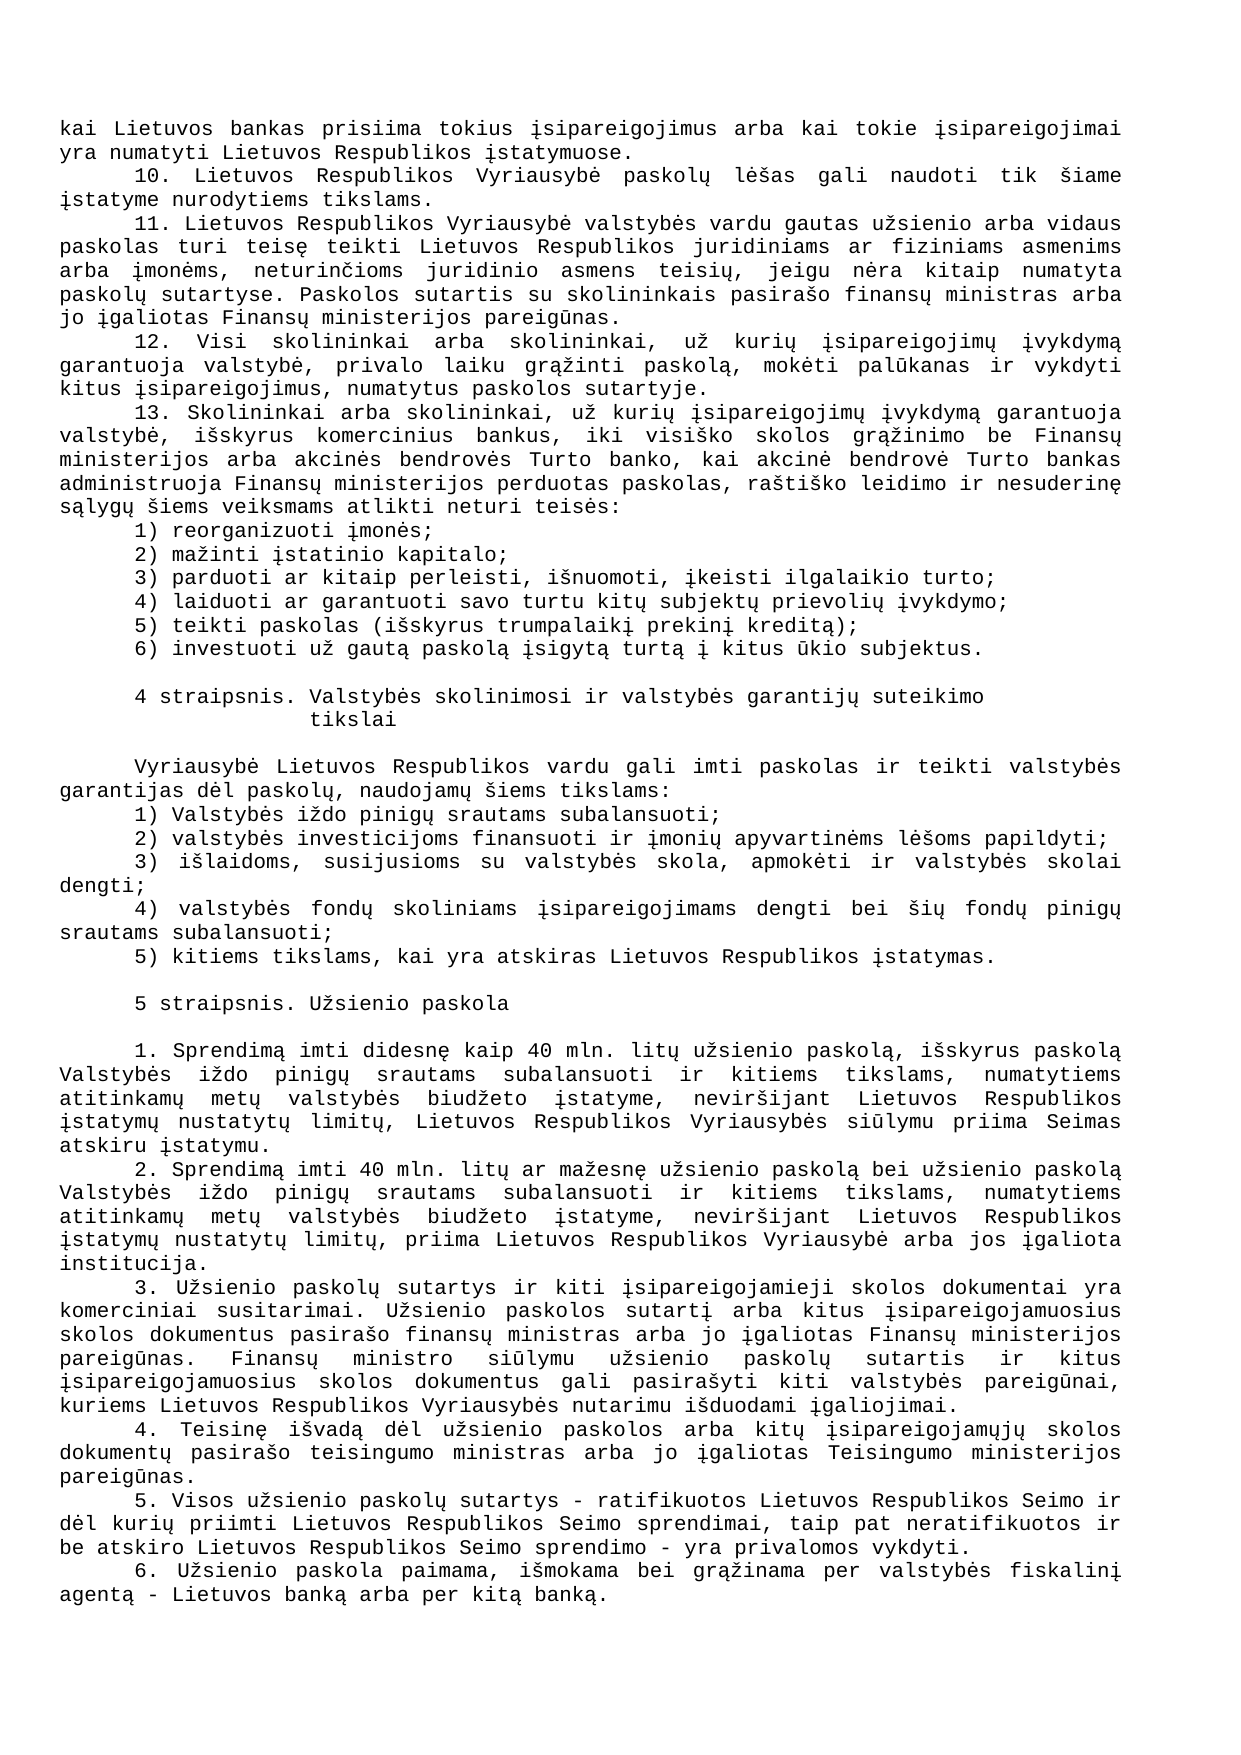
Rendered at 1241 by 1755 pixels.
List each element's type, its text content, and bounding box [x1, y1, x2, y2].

text 3) parduoti ar kitaip perleisti, išnuomoti, įkeisti ilgalaikio turto; [59, 567, 1122, 591]
text 1. Sprendimą imti didesnę kaip 40 mln. litų užsienio paskolą, išskyrus paskolą Valstybės iždo pinigų srautams subalansuoti ir kitiems tikslams, numatytiems atitinkamų metų valstybės biudžeto įstatyme, neviršijant Lietuvos Respublikos įstatymų nustatytų limitų, Lietuvos Respublikos Vyriausybės siūlymu priima Seimas atskiru įstatymu. [59, 1040, 1122, 1158]
text 12. Visi skolininkai arba skolininkai, už kurių įsipareigojimų įvykdymą garantuoja valstybė, privalo laiku grąžinti paskolą, mokėti palūkanas ir vykdyti kitus įsipareigojimus, numatytus paskolos sutartyje. [59, 331, 1122, 402]
text 5) teikti paskolas (išskyrus trumpalaikį prekinį kreditą); [59, 615, 1122, 638]
text 3) išlaidoms, susijusioms su valstybės skola, apmokėti ir valstybės skolai dengti; [59, 851, 1122, 898]
text tikslai [59, 709, 1122, 733]
text 5 straipsnis. Užsienio paskola [59, 993, 1122, 1017]
text 13. Skolininkai arba skolininkai, už kurių įsipareigojimų įvykdymą garantuoja valstybė, išskyrus komercinius bankus, iki visiško skolos grąžinimo be Finansų ministerijos arba akcinės bendrovės Turto banko, kai akcinė bendrovė Turto bankas administruoja Finansų ministerijos perduotas paskolas, raštiško leidimo ir nesuderinę sąlygų šiems veiksmams atlikti neturi teisės: [59, 402, 1122, 520]
text 4 straipsnis. Valstybės skolinimosi ir valstybės garantijų suteikimo [59, 686, 1122, 709]
text 4) valstybės fondų skoliniams įsipareigojimams dengti bei šių fondų pinigų srautams subalansuoti; [59, 898, 1122, 946]
text 5) kitiems tikslams, kai yra atskiras Lietuvos Respublikos įstatymas. [59, 946, 1122, 969]
text 1) reorganizuoti įmonės; [59, 520, 1122, 544]
text 11. Lietuvos Respublikos Vyriausybė valstybės vardu gautas užsienio arba vidaus paskolas turi teisę teikti Lietuvos Respublikos juridiniams ar fiziniams asmenims arba įmonėms, neturinčioms juridinio asmens teisių, jeigu nėra kitaip numatyta paskolų sutartyse. Paskolos sutartis su skolininkais pasirašo finansų ministras arba jo įgaliotas Finansų ministerijos pareigūnas. [59, 213, 1122, 331]
text 4. Teisinę išvadą dėl užsienio paskolos arba kitų įsipareigojamųjų skolos dokumentų pasirašo teisingumo ministras arba jo įgaliotas Teisingumo ministerijos pareigūnas. [59, 1419, 1122, 1489]
text 6. Užsienio paskola paimama, išmokama bei grąžinama per valstybės fiskalinį agentą - Lietuvos banką arba per kitą banką. [59, 1561, 1122, 1608]
text 1) Valstybės iždo pinigų srautams subalansuoti; [59, 804, 1122, 827]
text 2) valstybės investicijoms finansuoti ir įmonių apyvartinėms lėšoms papildyti; [59, 827, 1122, 851]
text kai Lietuvos bankas prisiima tokius įsipareigojimus arba kai tokie įsipareigojimai yra numatyti Lietuvos Respublikos įstatymuose. [59, 118, 1122, 165]
text 2. Sprendimą imti 40 mln. litų ar mažesnę užsienio paskolą bei užsienio paskolą Valstybės iždo pinigų srautams subalansuoti ir kitiems tikslams, numatytiems atitinkamų metų valstybės biudžeto įstatyme, neviršijant Lietuvos Respublikos įstatymų nustatytų limitų, priima Lietuvos Respublikos Vyriausybė arba jos įgaliota institucija. [59, 1158, 1122, 1277]
text 2) mažinti įstatinio kapitalo; [59, 544, 1122, 567]
text 10. Lietuvos Respublikos Vyriausybė paskolų lėšas gali naudoti tik šiame įstatyme nurodytiems tikslams. [59, 165, 1122, 213]
text 4) laiduoti ar garantuoti savo turtu kitų subjektų prievolių įvykdymo; [59, 591, 1122, 615]
text Vyriausybė Lietuvos Respublikos vardu gali imti paskolas ir teikti valstybės garantijas dėl paskolų, naudojamų šiems tikslams: [59, 757, 1122, 804]
text 6) investuoti už gautą paskolą įsigytą turtą į kitus ūkio subjektus. [59, 638, 1122, 662]
text 3. Užsienio paskolų sutartys ir kiti įsipareigojamieji skolos dokumentai yra komerciniai susitarimai. Užsienio paskolos sutartį arba kitus įsipareigojamuosius skolos dokumentus pasirašo finansų ministras arba jo įgaliotas Finansų ministerijos pareigūnas. Finansų ministro siūlymu užsienio paskolų sutartis ir kitus įsipareigojamuosius skolos dokumentus gali pasirašyti kiti valstybės pareigūnai, kuriems Lietuvos Respublikos Vyriausybės nutarimu išduodami įgaliojimai. [59, 1277, 1122, 1419]
text 5. Visos užsienio paskolų sutartys - ratifikuotos Lietuvos Respublikos Seimo ir dėl kurių priimti Lietuvos Respublikos Seimo sprendimai, taip pat neratifikuotos ir be atskiro Lietuvos Respublikos Seimo sprendimo - yra privalomos vykdyti. [59, 1489, 1122, 1561]
